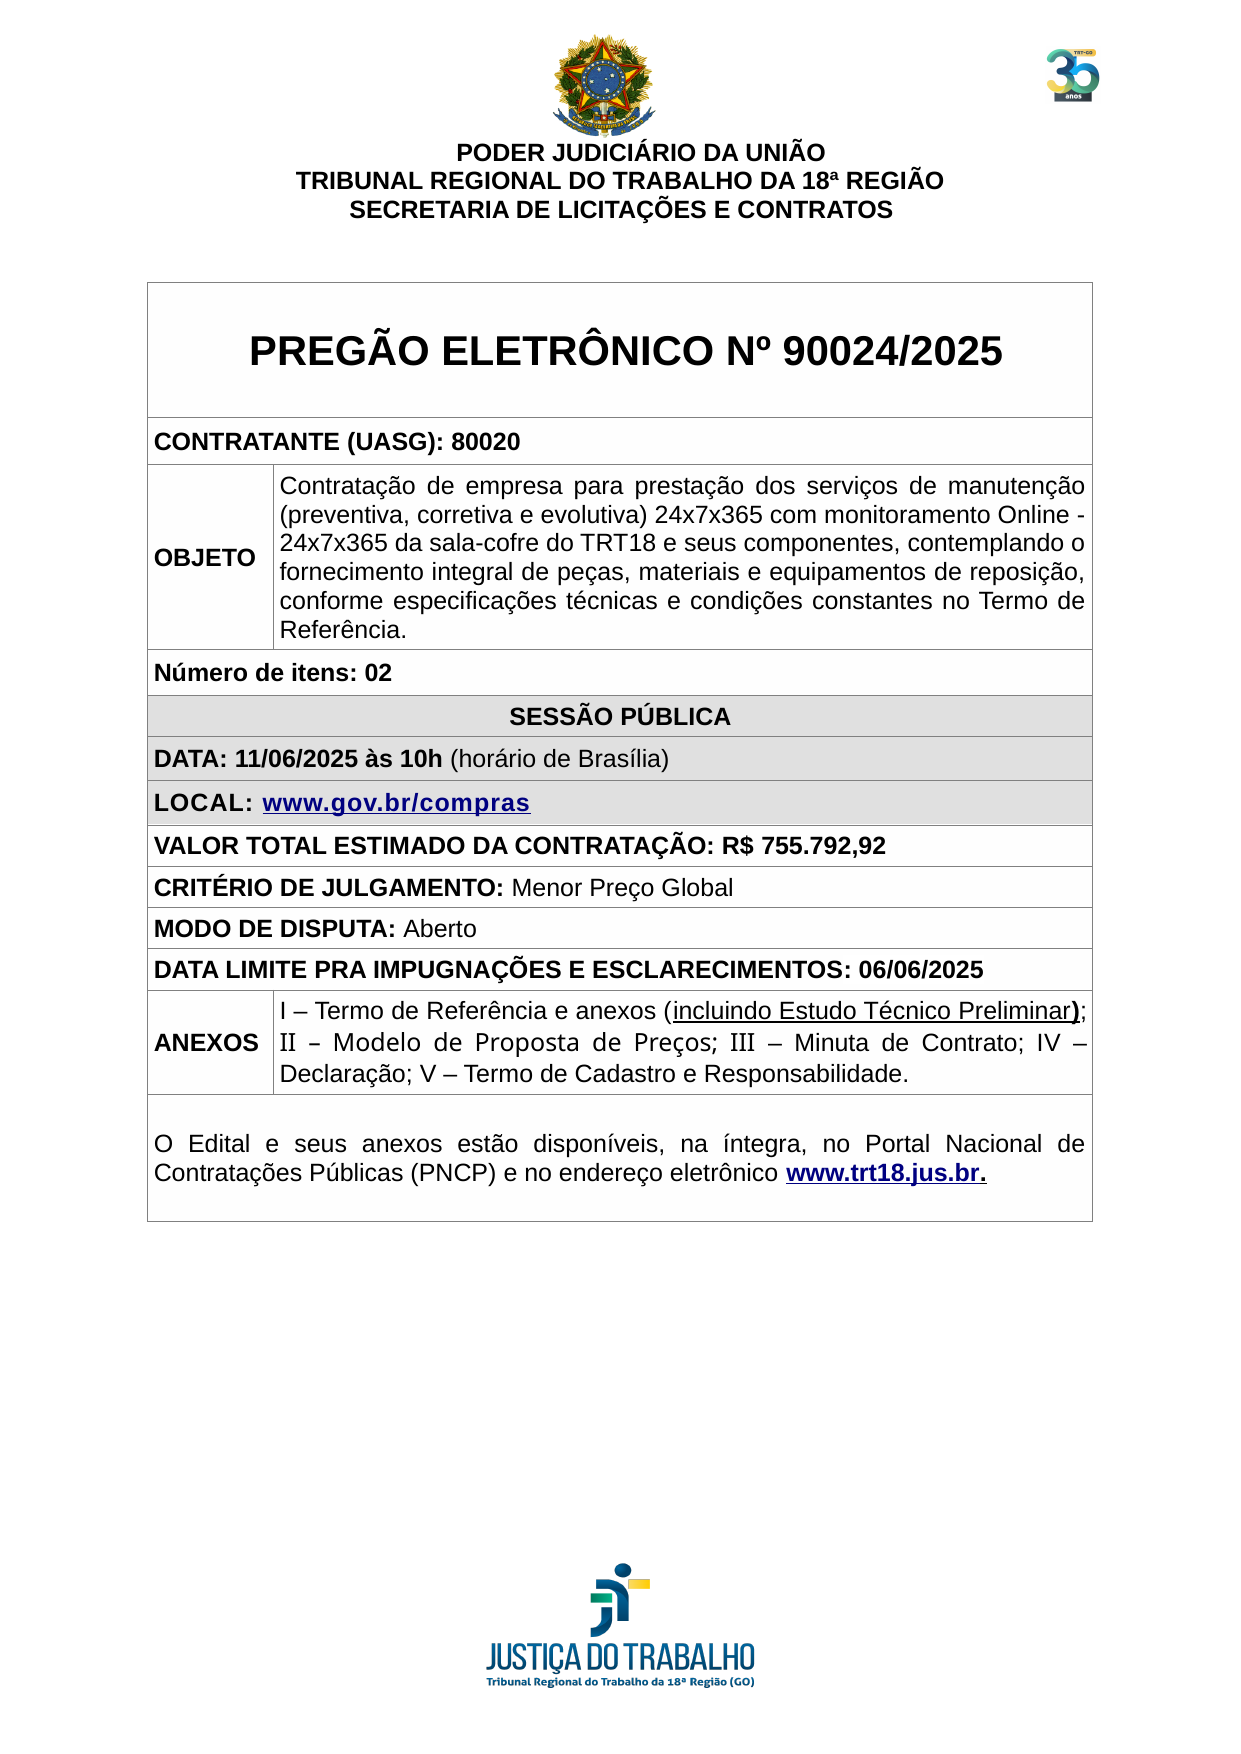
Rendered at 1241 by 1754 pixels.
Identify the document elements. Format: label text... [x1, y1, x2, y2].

table_cell Contratação de empresa para prestação dos serviços de manutenção (preventiva, corretiva e evolutiva) 24x7x365 com monitoramento Online - 24x7x365 da sala-cofre do TRT18 e seus componentes, contemplando o fornecimento integral de peças, materiais e equipamentos de reposição, conforme especificações técnicas e condições constantes no Termo de Referência. [274, 465, 1092, 649]
table_cell O Edital e seus anexos estão disponíveis, na íntegra, no Portal Nacional de Contratações Públicas (PNCP) e no endereço eletrônico www.trt18.jus.br. [148, 1095, 1092, 1221]
table_cell SESSÃO PÚBLICA [148, 696, 1092, 736]
table_cell Número de itens: 02 [148, 650, 1092, 695]
table_cell I – Termo de Referência e anexos (incluindo Estudo Técnico Preliminar); II – Modelo de Proposta de Preços; III – Minuta de Contrato; IV – Declaração; V – Termo de Cadastro e Responsabilidade. [274, 991, 1092, 1093]
table_cell VALOR TOTAL ESTIMADO DA CONTRATAÇÃO: R$ 755.792,92 [148, 826, 1092, 866]
table_header PREGÃO ELETRÔNICO Nº 90024/2025 [148, 283, 1092, 417]
picture [478, 1559, 762, 1692]
table_cell CRITÉRIO DE JULGAMENTO: Menor Preço Global [148, 867, 1092, 907]
table_cell DATA LIMITE PRA IMPUGNAÇÕES E ESCLARECIMENTOS: 06/06/2025 [148, 949, 1092, 989]
picture [1045, 46, 1101, 104]
table_cell ANEXOS [148, 991, 273, 1093]
table_cell LOCAL: www.gov.br/compras [148, 781, 1092, 824]
table_cell DATA: 11/06/2025 às 10h (horário de Brasília) [148, 737, 1092, 780]
table_cell OBJETO [148, 465, 273, 649]
table_cell CONTRATANTE (UASG): 80020 [148, 418, 1092, 464]
table_cell MODO DE DISPUTA: Aberto [148, 908, 1092, 948]
